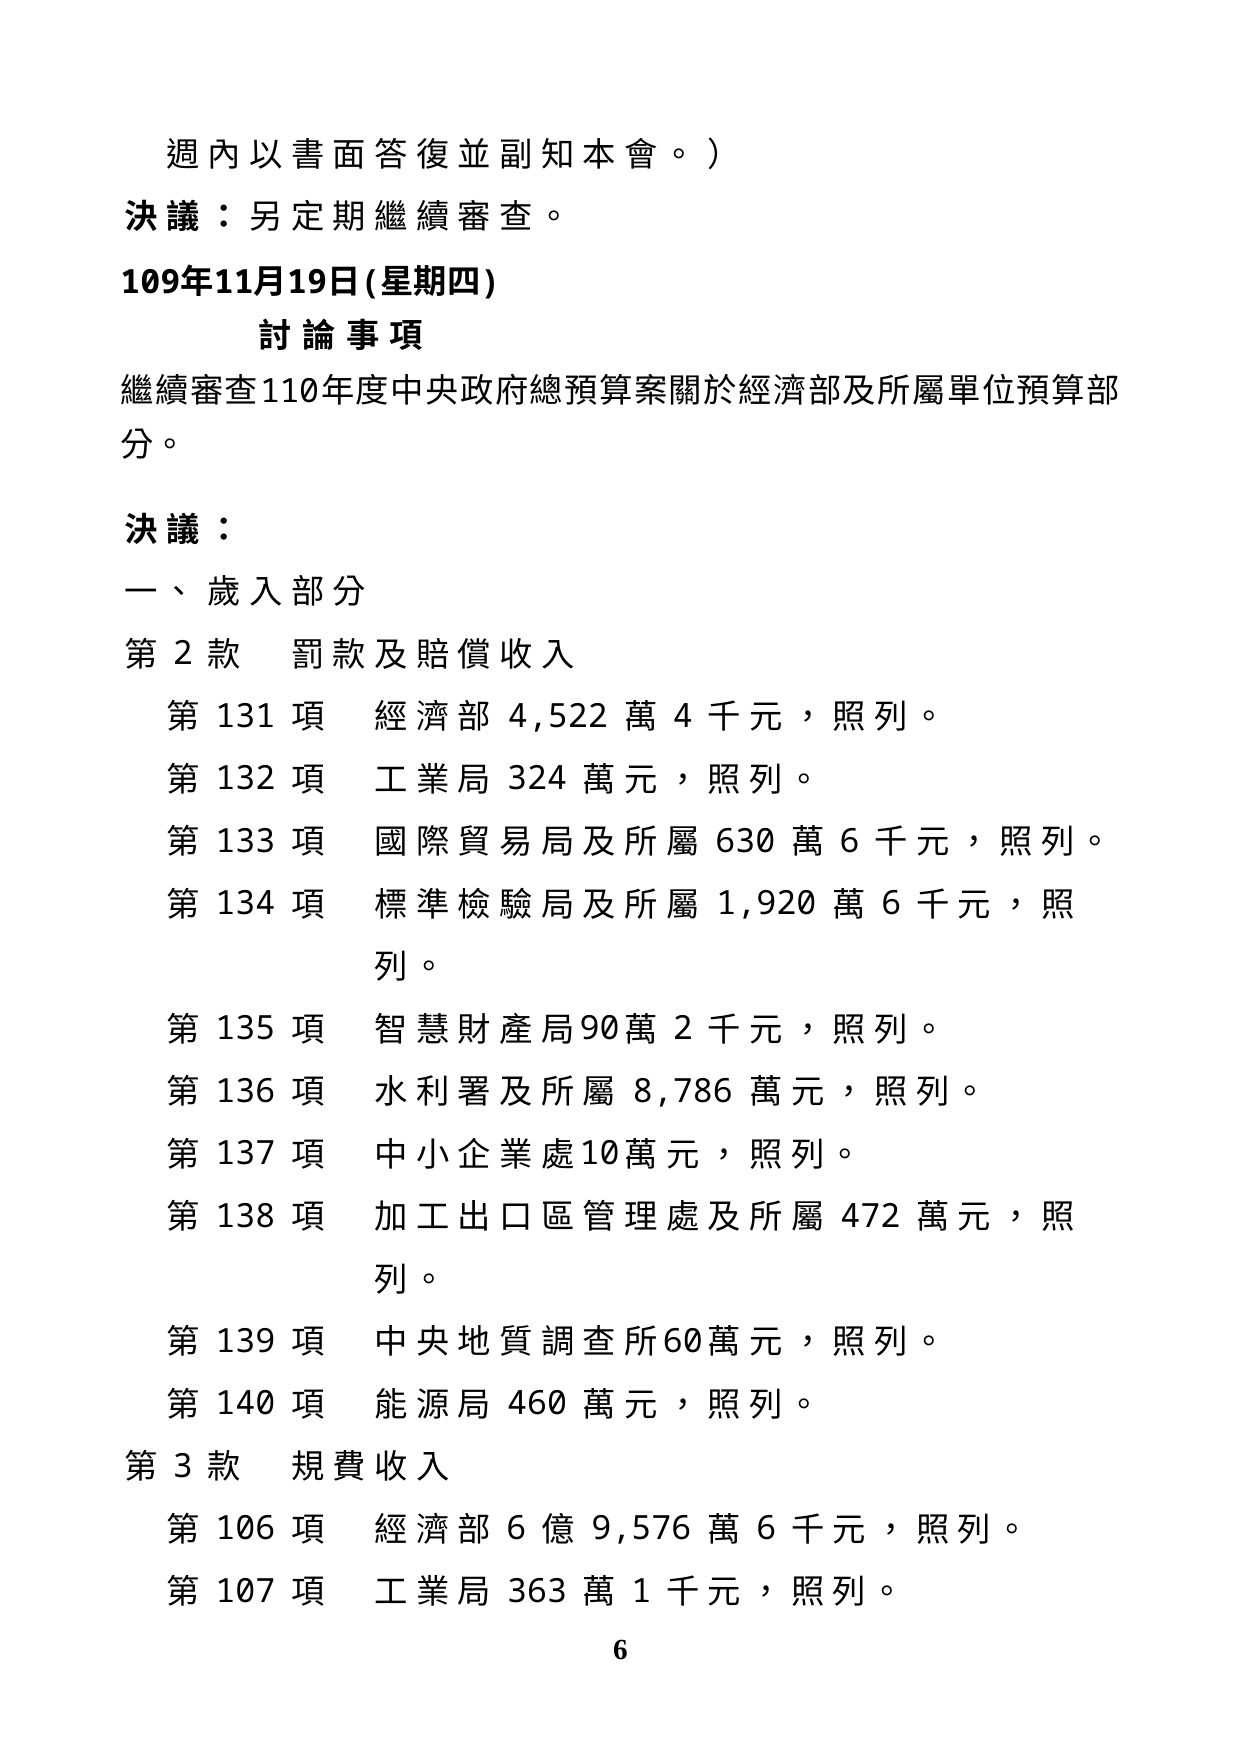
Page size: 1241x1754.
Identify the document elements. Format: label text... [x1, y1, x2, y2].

text 第138項 加工出口區管理處及所屬472萬元，照列。 [155, 1173, 1120, 1298]
text 一、歲入部分 [120, 548, 1111, 610]
text 第135項 智慧財產局90萬2千元，照列。 [155, 985, 1120, 1048]
text 109年11月19日(星期四) [120, 250, 1120, 304]
text 第106項 經濟部6億9,576萬6千元，照列。 [155, 1485, 1120, 1548]
text 第107項 工業局363萬1千元，照列。 [155, 1548, 1120, 1610]
text 決議： [120, 485, 1120, 548]
text 討論事項 [258, 304, 1120, 359]
text 第131項 經濟部4,522萬4千元，照列。 [155, 673, 1120, 735]
text 第139項 中央地質調查所60萬元，照列。 [155, 1298, 1120, 1360]
text 第133項 國際貿易局及所屬630萬6千元，照列。 [155, 798, 1120, 860]
text 繼續審查110年度中央政府總預算案關於經濟部及所屬單位預算部分。 [120, 359, 1120, 467]
text 第132項 工業局324萬元，照列。 [155, 735, 1120, 798]
text 第134項 標準檢驗局及所屬1,920萬6千元，照列。 [155, 860, 1120, 985]
text 週內以書面答復並副知本會。） [120, 110, 1120, 173]
text 第140項 能源局460萬元，照列。 [155, 1360, 1120, 1423]
text 決議：另定期繼續審查。 [120, 173, 1120, 235]
text 第2款 罰款及賠償收入 [120, 610, 1111, 673]
text 第136項 水利署及所屬8,786萬元，照列。 [155, 1048, 1120, 1110]
text 第3款 規費收入 [120, 1423, 1111, 1485]
text 第137項 中小企業處10萬元，照列。 [155, 1110, 1120, 1173]
